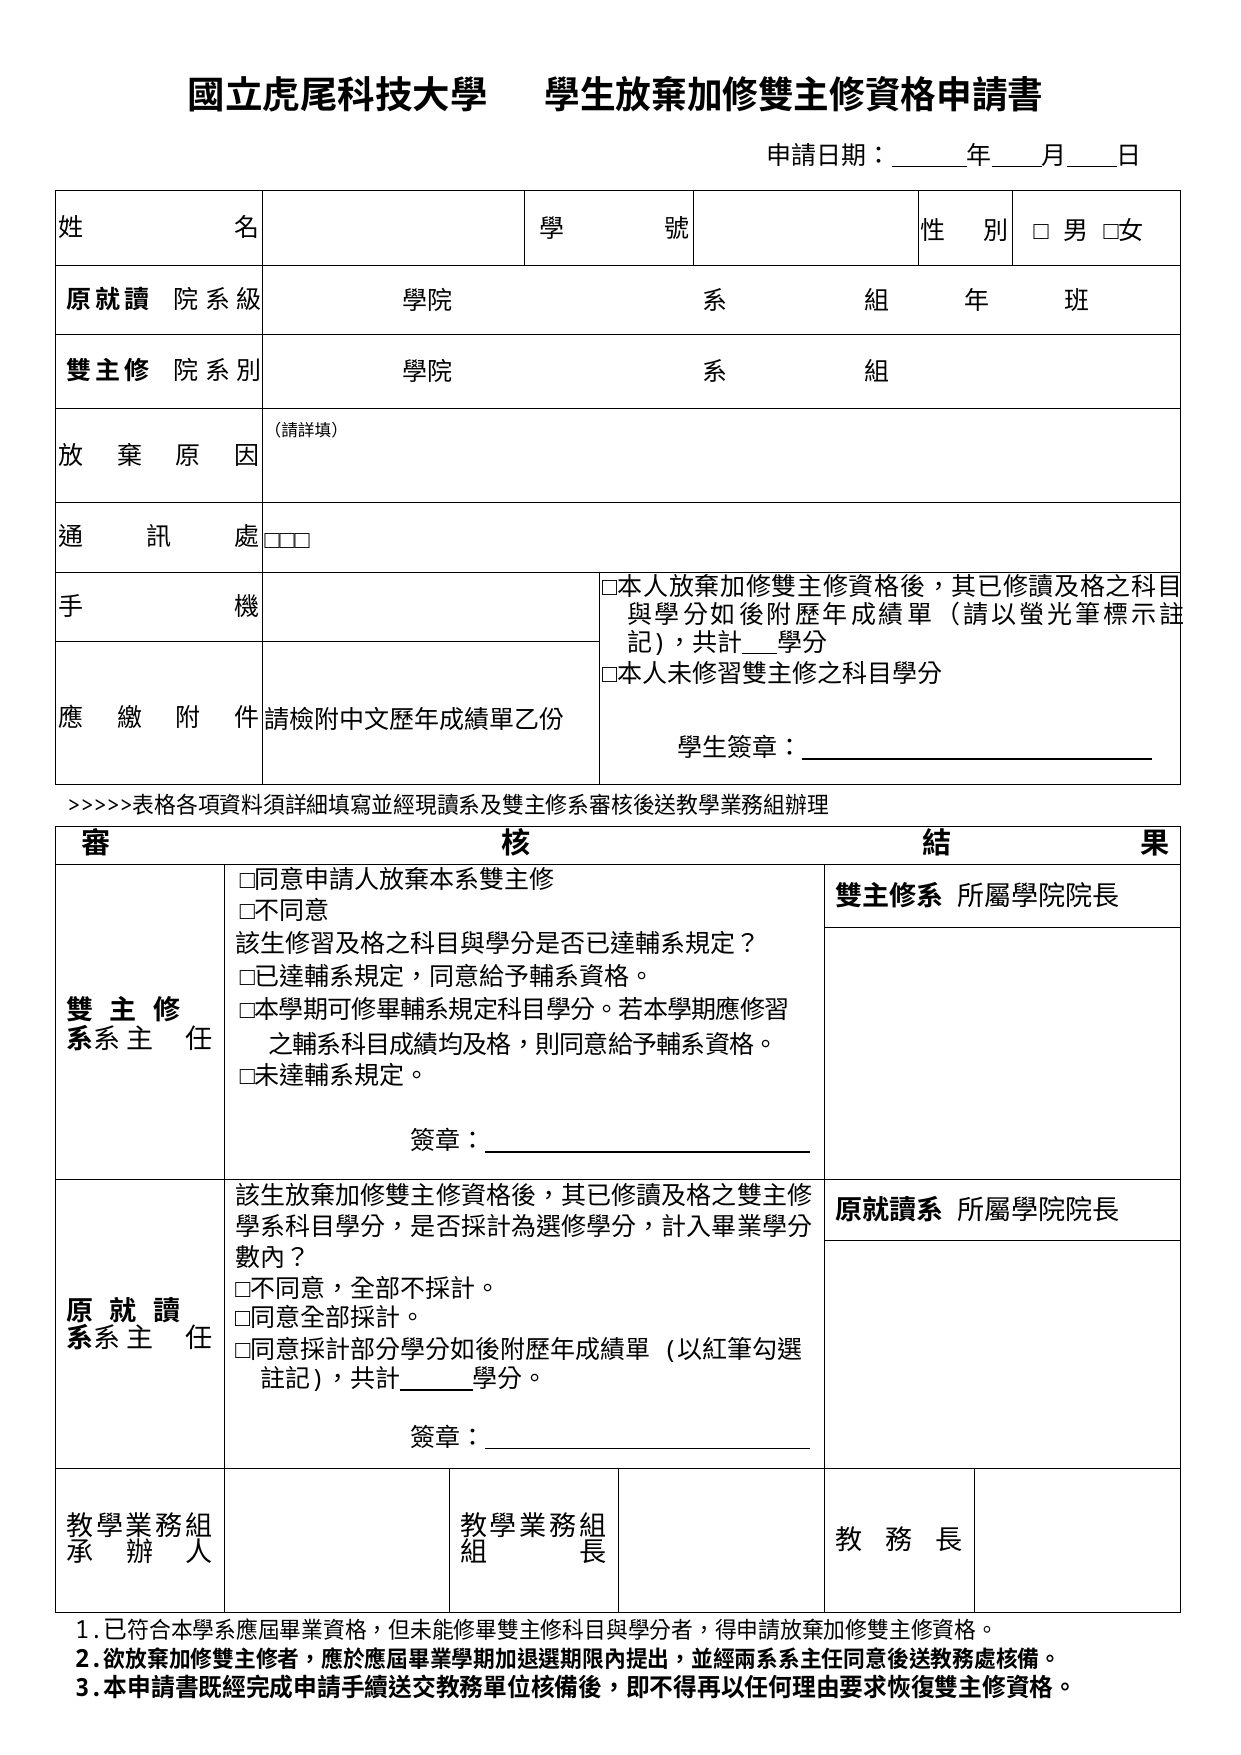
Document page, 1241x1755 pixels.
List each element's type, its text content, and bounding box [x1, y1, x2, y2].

table_cell [619, 1469, 824, 1612]
table_cell 雙主修 院系別 [56, 335, 262, 407]
table_header □ 男 □女 [1013, 191, 1180, 264]
table_cell 請檢附中文歷年成績單乙份 [263, 642, 599, 784]
table_header [263, 191, 524, 264]
table_cell 教 務 長 [825, 1469, 974, 1612]
text 國立虎尾科技大學 學生放棄加修雙主修資格申請書 [188, 73, 1195, 118]
table_cell [825, 1241, 1180, 1468]
table_cell 學院 系 組 年 班 [263, 266, 1180, 333]
table_header 學 號 [525, 191, 693, 264]
table_cell 應 繳 附 件 [56, 642, 262, 784]
table_cell □本人放棄加修雙主修資格後，其已修讀及格之科目與學分如後附歷年成績單（請以螢光筆標示註記)，共計 學分 □本人未修習雙主修之科目學分 學生簽章： [600, 573, 1180, 784]
table_cell 雙 主 修 系系 主 任 [56, 865, 224, 1178]
table_cell [975, 1469, 1180, 1612]
table_cell 手 機 [56, 573, 262, 641]
table_cell 學院 系 組 [263, 335, 1180, 407]
table_cell [263, 573, 599, 641]
table_cell 放 棄 原 因 [56, 409, 262, 502]
table_cell [825, 928, 1180, 1178]
table_cell 原 就 讀 系系 主 任 [56, 1180, 224, 1468]
table_cell □□□ [263, 503, 1180, 572]
table_cell [225, 1469, 449, 1612]
text 3.本申請書既經完成申請手續送交教務單位核備後，即不得再以任何理由要求恢復雙主修資格。 [75, 1673, 1195, 1703]
table_cell 教學業務組組 長 [450, 1469, 618, 1612]
table_cell 原就讀系 所屬學院院長 [825, 1180, 1180, 1240]
table_cell （請詳填） [263, 409, 1180, 502]
table_header 審 核 結 果 [56, 827, 1180, 864]
text 2.欲放棄加修雙主修者，應於應屆畢業學期加退選期限內提出，並經兩系系主任同意後送教務處核備。 [75, 1644, 1195, 1673]
table_header 姓 名 [56, 191, 262, 264]
table_cell □同意申請人放棄本系雙主修 □不同意 該生修習及格之科目與學分是否已達輔系規定？ □已達輔系規定，同意給予輔系資格。 □本學期可修畢輔系規定科目學分。若本學期應修習 之輔系科目成績均及格，則同意給予輔系資格。 □未達輔系規定。 簽章： [225, 865, 824, 1178]
table_cell 原就讀 院系級 [56, 266, 262, 333]
table_cell 該生放棄加修雙主修資格後，其已修讀及格之雙主修學系科目學分，是否採計為選修學分，計入畢業學分數內？ □不同意，全部不採計。 □同意全部採計。 □同意採計部分學分如後附歷年成績單 (以紅筆勾選註記)，共計 學分。 簽章： [225, 1180, 824, 1468]
table_header [694, 191, 918, 264]
table_cell 雙主修系 所屬學院院長 [825, 865, 1180, 927]
text 1.已符合本學系應屆畢業資格，但未能修畢雙主修科目與學分者，得申請放棄加修雙主修資格。 [75, 1614, 1195, 1644]
text 申請日期： 年 月 日 [767, 137, 1195, 172]
table_header 性 別 [919, 191, 1012, 264]
table_cell 教學業務組承 辦 人 [56, 1469, 224, 1612]
text >>>>>表格各項資料須詳細填寫並經現讀系及雙主修系審核後送教學業務組辦理 [67, 787, 1195, 820]
table_cell 通 訊 處 [56, 503, 262, 572]
